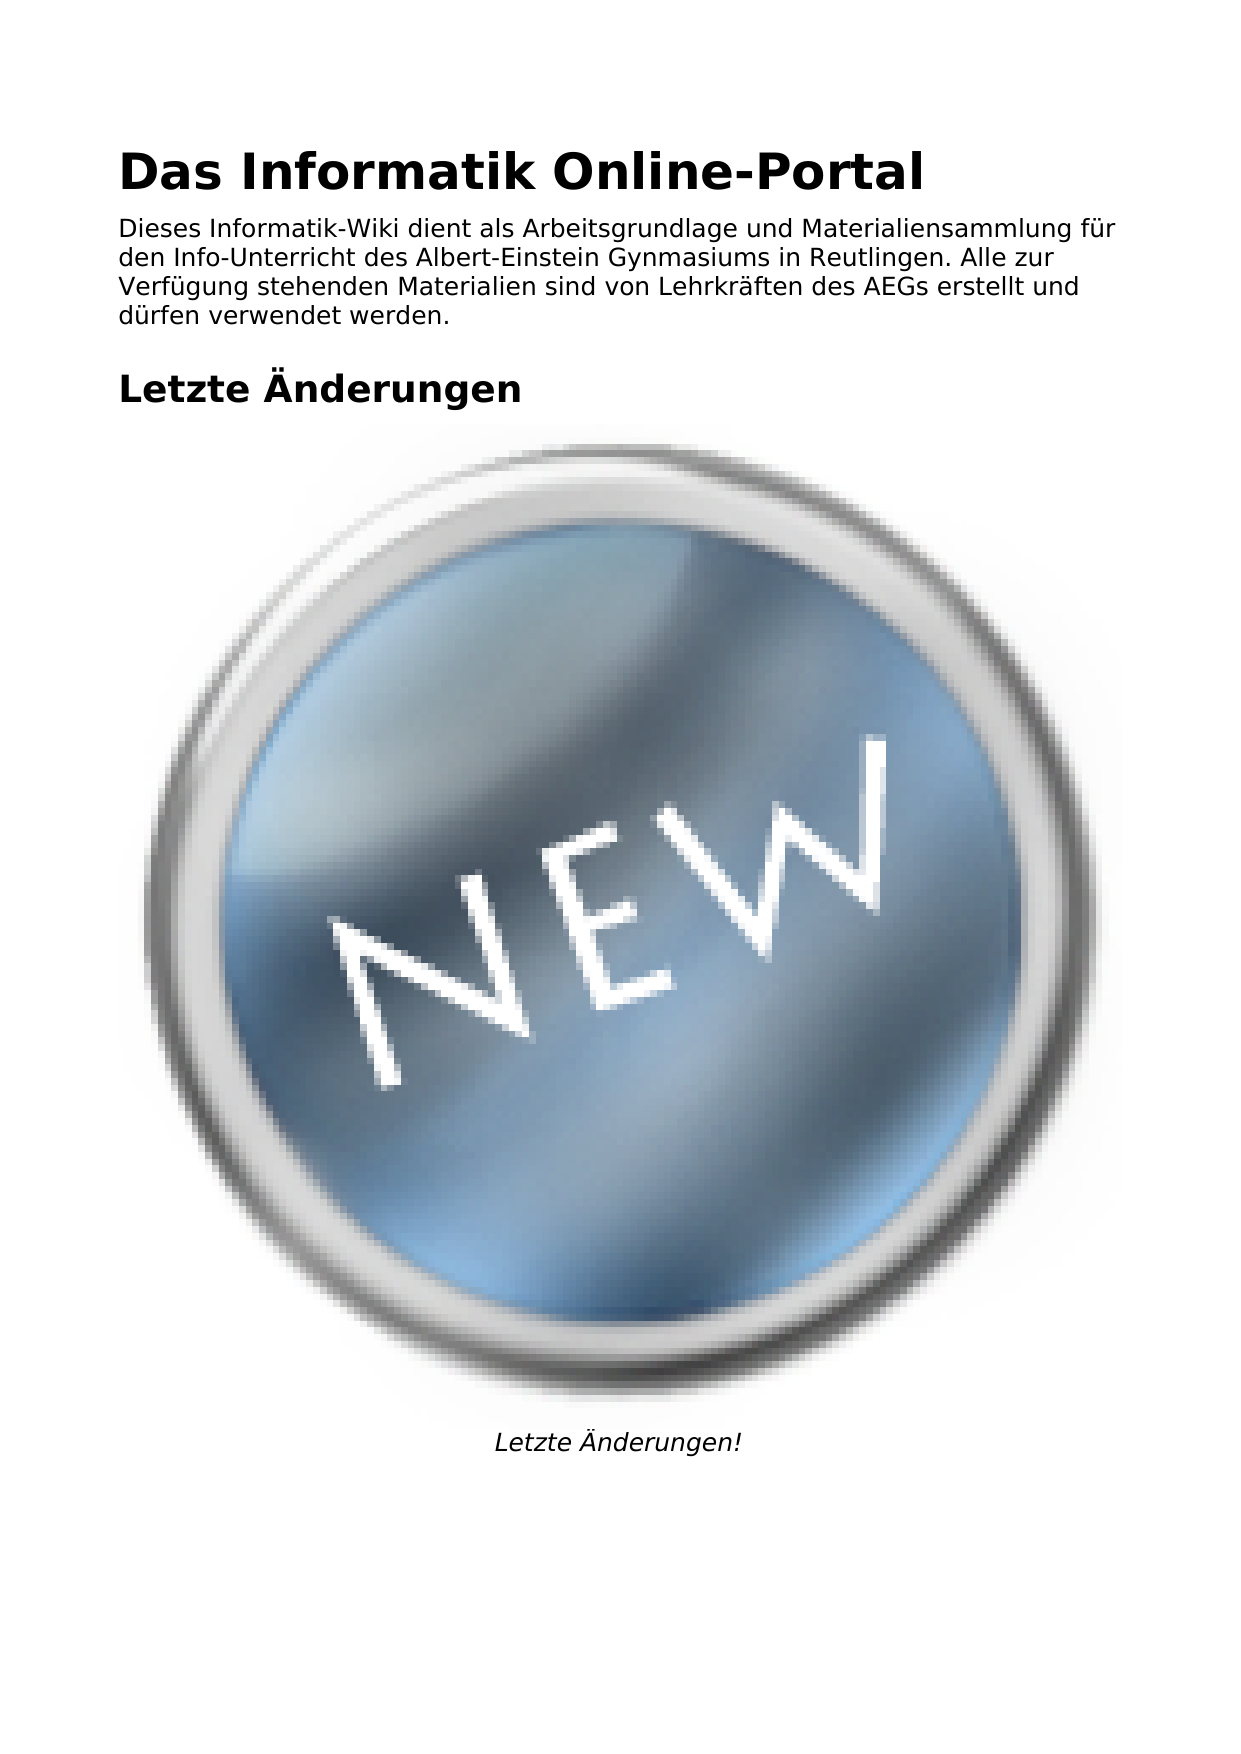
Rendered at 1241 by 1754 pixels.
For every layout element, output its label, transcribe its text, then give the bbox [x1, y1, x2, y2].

subtitle Letzte Änderungen [118, 368, 1122, 412]
text Letzte Änderungen! [118, 1429, 1122, 1457]
picture [118, 424, 1123, 1429]
text Dieses Informatik-Wiki dient als Arbeitsgrundlage und Materialiensammlung für den Info-Unterricht des Albert-Einstein Gynmasiums in Reutlingen. Alle zur Verfügung stehenden Materialien sind von Lehrkräften des AEGs erstellt und dürfen verwendet werden. [118, 214, 1122, 331]
subtitle Das Informatik Online-Portal [118, 143, 1122, 201]
